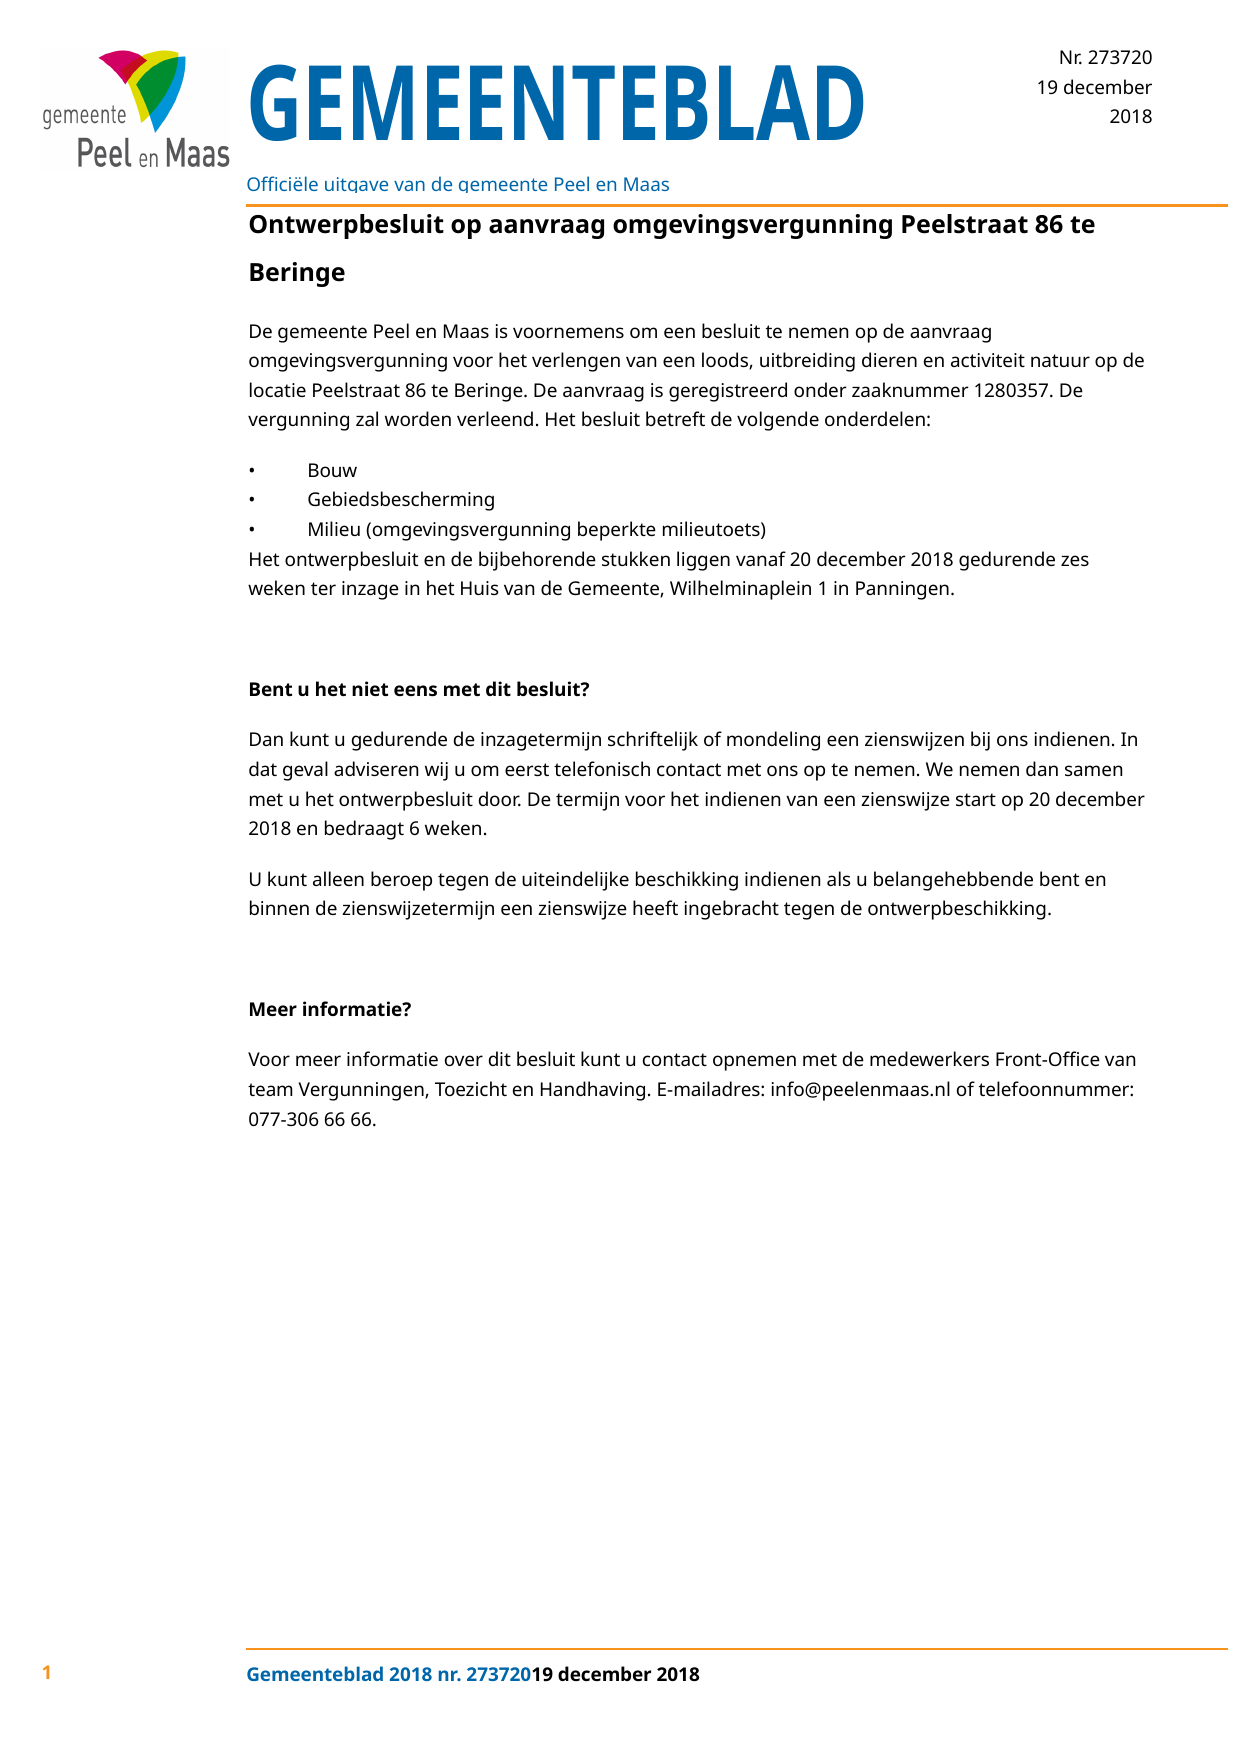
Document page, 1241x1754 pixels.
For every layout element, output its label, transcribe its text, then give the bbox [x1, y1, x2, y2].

text Bent u het niet eens met dit besluit? [248, 676, 1152, 702]
list Bouw [248, 457, 1152, 483]
list Milieu (omgevingsvergunning beperkte milieutoets) [248, 516, 1152, 542]
picture [41, 47, 231, 172]
text Meer informatie? [248, 996, 1152, 1022]
list Gebiedsbescherming [248, 487, 1152, 512]
text Voor meer informatie over dit besluit kunt u contact opnemen met de medewerkers Front-Office van team Vergunningen, Toezicht en Handhaving. E-mailadres: info@peelenmaas.nl of telefoonnummer: 077-306 66 66. [248, 1047, 1152, 1132]
text Ontwerpbesluit op aanvraag omgevingsvergunning Peelstraat 86 te Beringe [248, 207, 1152, 288]
text U kunt alleen beroep tegen de uiteindelijke beschikking indienen als u belangehebbende bent en binnen de zienswijzetermijn een zienswijze heeft ingebracht tegen de ontwerpbeschikking. [248, 866, 1152, 921]
text Het ontwerpbesluit en de bijbehorende stukken liggen vanaf 20 december 2018 gedurende zes weken ter inzage in het Huis van de Gemeente, Wilhelminaplein 1 in Panningen. [248, 546, 1152, 601]
text De gemeente Peel en Maas is voornemens om een besluit te nemen op de aanvraag omgevingsvergunning voor het verlengen van een loods, uitbreiding dieren en activiteit natuur op de locatie Peelstraat 86 te Beringe. De aanvraag is geregistreerd onder zaaknummer 1280357. De vergunning zal worden verleend. Het besluit betreft de volgende onderdelen: [248, 318, 1152, 432]
text Dan kunt u gedurende de inzagetermijn schriftelijk of mondeling een zienswijzen bij ons indienen. In dat geval adviseren wij u om eerst telefonisch contact met ons op te nemen. We nemen dan samen met u het ontwerpbesluit door. De termijn voor het indienen van een zienswijze start op 20 december 2018 en bedraagt 6 weken. [248, 727, 1152, 841]
